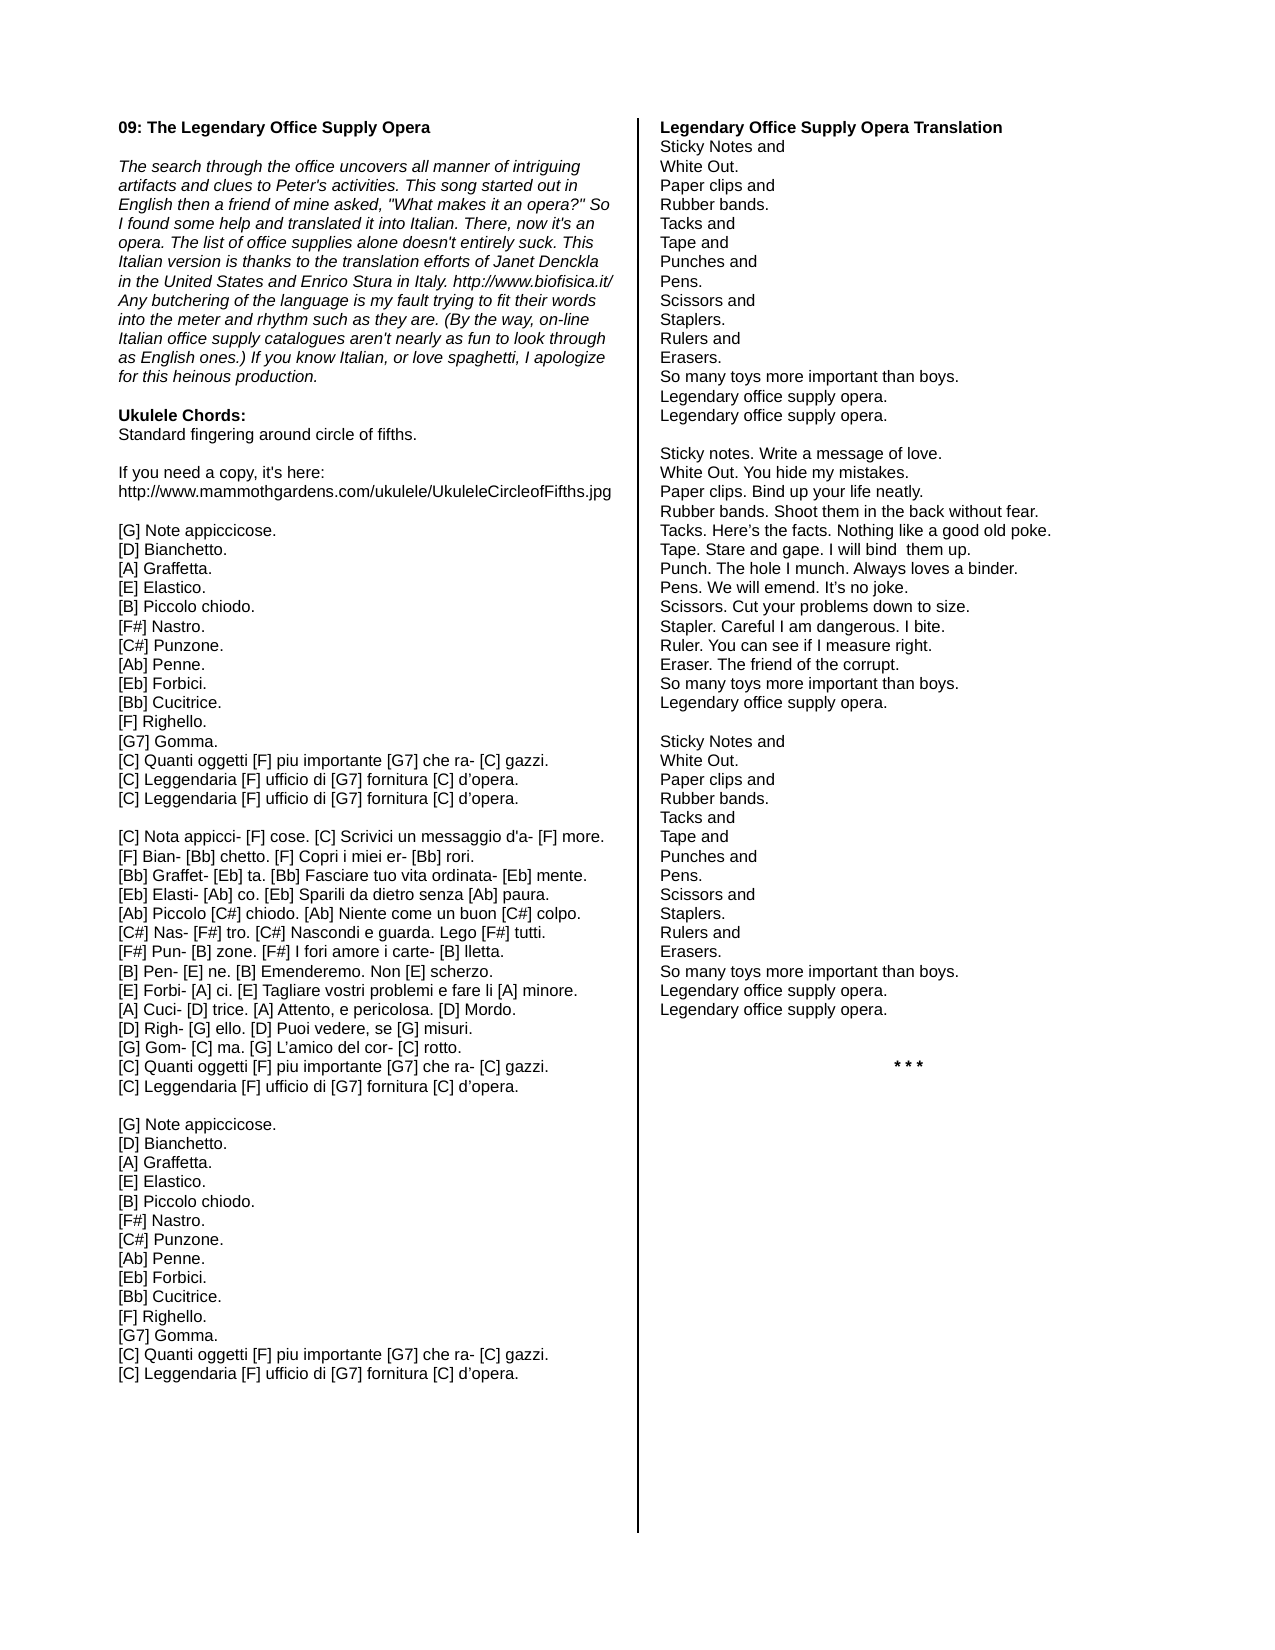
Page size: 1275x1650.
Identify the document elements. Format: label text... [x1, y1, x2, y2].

text [C] Leggendaria [F] ufficio di [G7] fornitura [C] d’opera. [118, 1076, 615, 1096]
text Stapler. Careful I am dangerous. I bite. [660, 616, 1157, 636]
text Rubber bands. [660, 789, 1157, 808]
text Erasers. [660, 942, 1157, 961]
text [Bb] Cucitrice. [118, 693, 615, 712]
text [Ab] Piccolo [C#] chiodo. [Ab] Niente come un buon [C#] colpo. [118, 904, 615, 923]
text Scissors. Cut your problems down to size. [660, 597, 1157, 616]
text Sticky notes. Write a message of love. [660, 444, 1157, 463]
text Pens. [660, 271, 1157, 291]
text [F] Righello. [118, 712, 615, 731]
text [D] Bianchetto. [118, 540, 615, 559]
text [G] Note appiccicose. [118, 521, 615, 540]
text Ruler. You can see if I measure right. [660, 636, 1157, 655]
text Punches and [660, 846, 1157, 866]
text Paper clips and [660, 770, 1157, 789]
text [G] Gom- [C] ma. [G] L’amico del cor- [C] rotto. [118, 1038, 615, 1057]
text [F] Bian- [Bb] chetto. [F] Copri i miei er- [Bb] rori. [118, 846, 615, 866]
text [C] Quanti oggetti [F] piu importante [G7] che ra- [C] gazzi. [118, 751, 615, 770]
text [E] Elastico. [118, 1172, 615, 1191]
text Paper clips. Bind up your life neatly. [660, 482, 1157, 501]
text Staplers. [660, 310, 1157, 329]
text White Out. [660, 751, 1157, 770]
text [G7] Gomma. [118, 1326, 615, 1345]
text [E] Forbi- [A] ci. [E] Tagliare vostri problemi e fare li [A] minore. [118, 981, 615, 1000]
text Erasers. [660, 348, 1157, 367]
text [Ab] Penne. [118, 655, 615, 674]
text [Eb] Forbici. [118, 1268, 615, 1287]
text [C] Leggendaria [F] ufficio di [G7] fornitura [C] d’opera. [118, 789, 615, 808]
text Legendary office supply opera. [660, 386, 1157, 406]
text [C] Leggendaria [F] ufficio di [G7] fornitura [C] d’opera. [118, 770, 615, 789]
text If you need a copy, it's here: http://www.mammothgardens.com/ukulele/UkuleleCircleofFifths.jpg [118, 463, 615, 501]
text Legendary Office Supply Opera Translation [660, 118, 1157, 137]
text [C] Leggendaria [F] ufficio di [G7] fornitura [C] d’opera. [118, 1364, 615, 1383]
text Sticky Notes and [660, 137, 1157, 156]
text [C] Quanti oggetti [F] piu importante [G7] che ra- [C] gazzi. [118, 1057, 615, 1076]
text Punch. The hole I munch. Always loves a binder. [660, 559, 1157, 578]
text Rubber bands. Shoot them in the back without fear. [660, 501, 1157, 521]
text [B] Piccolo chiodo. [118, 1191, 615, 1211]
text [D] Bianchetto. [118, 1134, 615, 1153]
text [C#] Punzone. [118, 1230, 615, 1249]
text Punches and [660, 252, 1157, 271]
text Paper clips and [660, 176, 1157, 195]
text [F#] Nastro. [118, 616, 615, 636]
text [F#] Nastro. [118, 1211, 615, 1230]
text Legendary office supply opera. [660, 1000, 1157, 1019]
text 09: The Legendary Office Supply Opera [118, 118, 615, 137]
text Eraser. The friend of the corrupt. [660, 655, 1157, 674]
text White Out. You hide my mistakes. [660, 463, 1157, 482]
text Tape and [660, 233, 1157, 252]
text [G] Note appiccicose. [118, 1115, 615, 1134]
text Rulers and [660, 329, 1157, 348]
text Staplers. [660, 904, 1157, 923]
text [Eb] Elasti- [Ab] co. [Eb] Sparili da dietro senza [Ab] paura. [118, 885, 615, 904]
text Legendary office supply opera. [660, 406, 1157, 425]
text [C#] Nas- [F#] tro. [C#] Nascondi e guarda. Lego [F#] tutti. [118, 923, 615, 942]
text * * * [660, 1057, 1157, 1076]
text Legendary office supply opera. [660, 981, 1157, 1000]
text White Out. [660, 156, 1157, 176]
text Tape and [660, 827, 1157, 846]
text The search through the office uncovers all manner of intriguing artifacts and clues to Peter's activities. This song started out in English then a friend of mine asked, "What makes it an opera?" So I found some help and translated it into Italian. There, now it's an opera. The list of office supplies alone doesn't entirely suck. This Italian version is thanks to the translation efforts of Janet Denckla in the United States and Enrico Stura in Italy. http://www.biofisica.it/ Any butchering of the language is my fault trying to fit their words into the meter and rhythm such as they are. (By the way, on-line Italian office supply catalogues aren't nearly as fun to look through as English ones.) If you know Italian, or love spaghetti, I apologize for this heinous production. [118, 156, 615, 386]
text [G7] Gomma. [118, 731, 615, 751]
text Tacks. Here’s the facts. Nothing like a good old poke. [660, 521, 1157, 540]
text [Ab] Penne. [118, 1249, 615, 1268]
text [A] Graffetta. [118, 1153, 615, 1172]
text Tacks and [660, 214, 1157, 233]
text [B] Pen- [E] ne. [B] Emenderemo. Non [E] scherzo. [118, 961, 615, 981]
text Legendary office supply opera. [660, 693, 1157, 712]
text Standard fingering around circle of fifths. [118, 425, 615, 444]
text [Bb] Graffet- [Eb] ta. [Bb] Fasciare tuo vita ordinata- [Eb] mente. [118, 866, 615, 885]
text Rulers and [660, 923, 1157, 942]
text [F] Righello. [118, 1306, 615, 1326]
text Tacks and [660, 808, 1157, 827]
text [A] Cuci- [D] trice. [A] Attento, e pericolosa. [D] Mordo. [118, 1000, 615, 1019]
text [C#] Punzone. [118, 636, 615, 655]
text [Eb] Forbici. [118, 674, 615, 693]
text Pens. [660, 866, 1157, 885]
text [A] Graffetta. [118, 559, 615, 578]
text [D] Righ- [G] ello. [D] Puoi vedere, se [G] misuri. [118, 1019, 615, 1038]
text Scissors and [660, 291, 1157, 310]
text So many toys more important than boys. [660, 367, 1157, 386]
text Scissors and [660, 885, 1157, 904]
text [E] Elastico. [118, 578, 615, 597]
text [F#] Pun- [B] zone. [F#] I fori amore i carte- [B] lletta. [118, 942, 615, 961]
text [Bb] Cucitrice. [118, 1287, 615, 1306]
text So many toys more important than boys. [660, 674, 1157, 693]
text Ukulele Chords: [118, 406, 615, 425]
text So many toys more important than boys. [660, 961, 1157, 981]
text [C] Nota appicci- [F] cose. [C] Scrivici un messaggio d'a- [F] more. [118, 827, 615, 846]
text Pens. We will emend. It’s no joke. [660, 578, 1157, 597]
text Sticky Notes and [660, 731, 1157, 751]
text Tape. Stare and gape. I will bind them up. [660, 540, 1157, 559]
text Rubber bands. [660, 195, 1157, 214]
text [C] Quanti oggetti [F] piu importante [G7] che ra- [C] gazzi. [118, 1345, 615, 1364]
text [B] Piccolo chiodo. [118, 597, 615, 616]
